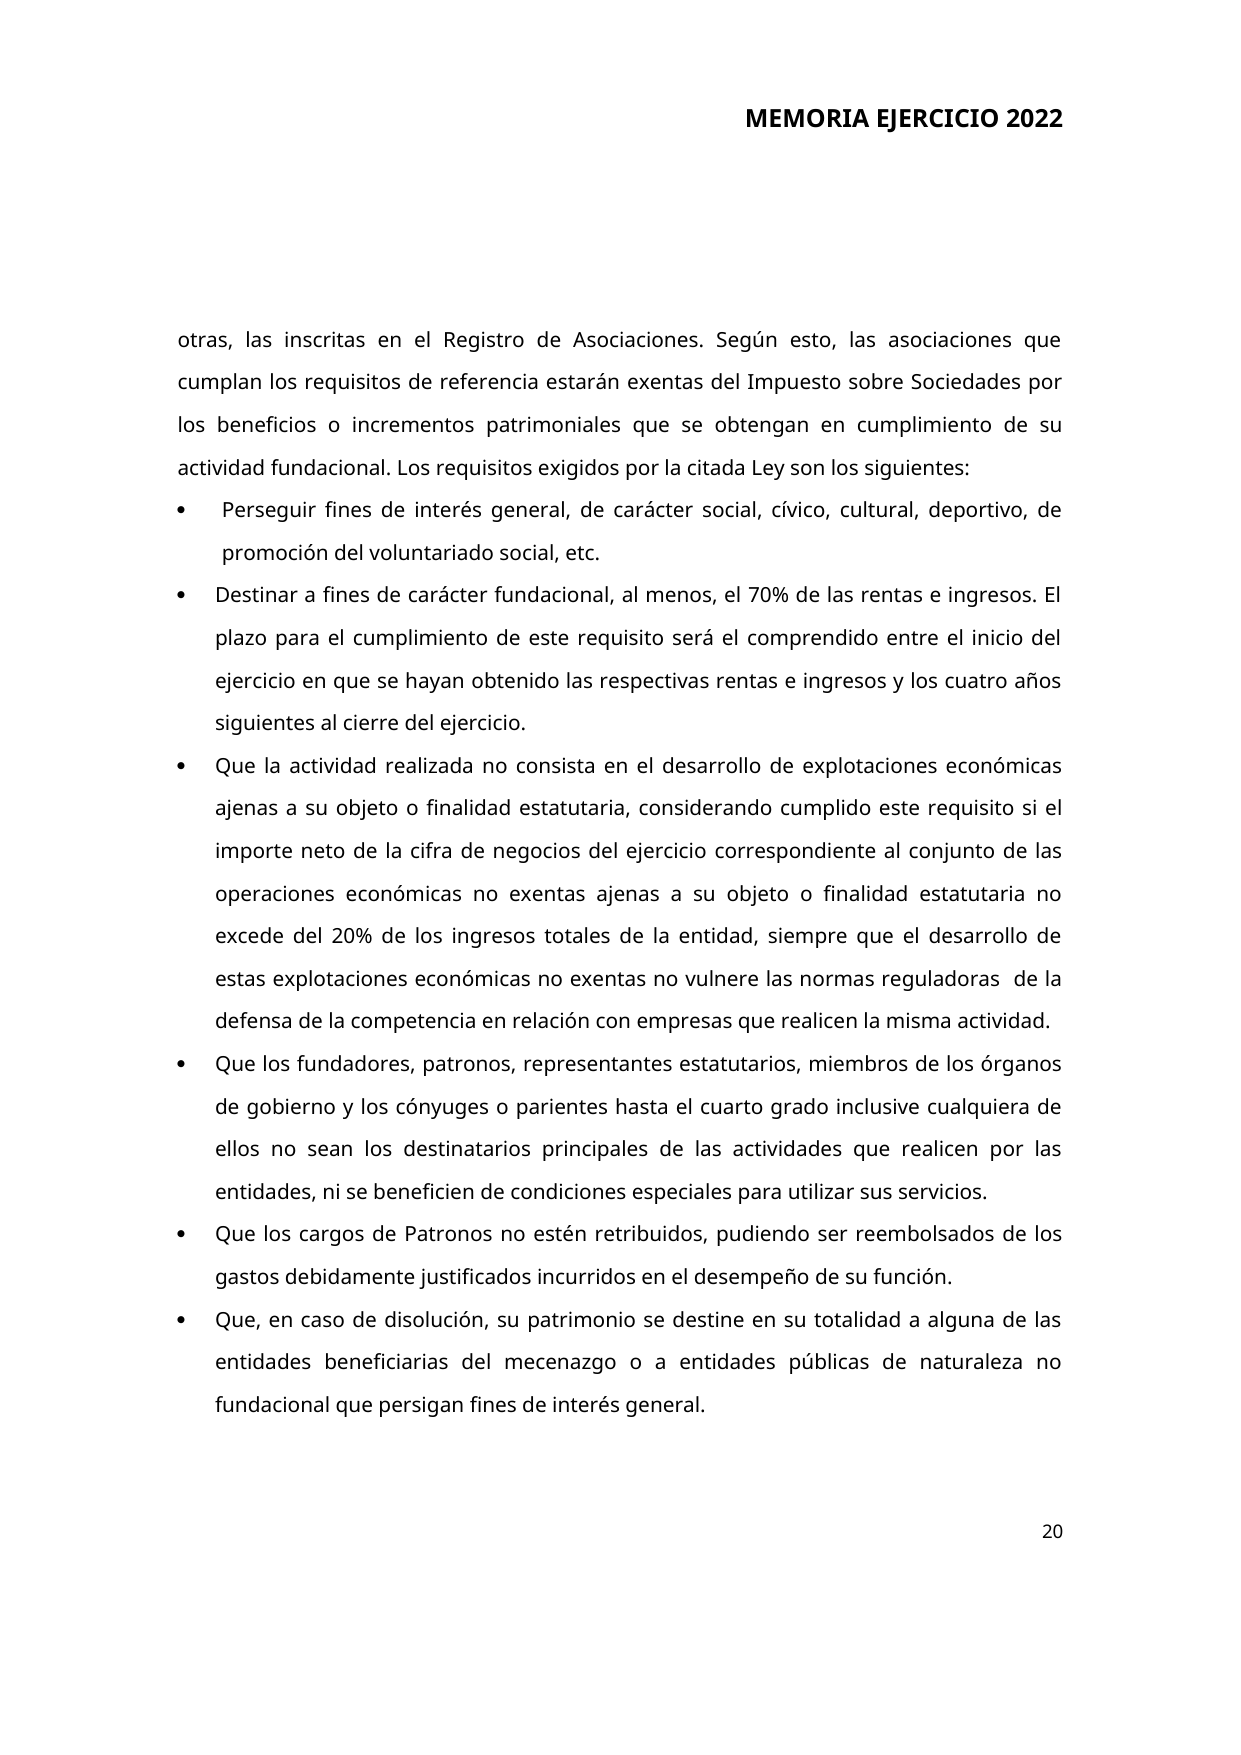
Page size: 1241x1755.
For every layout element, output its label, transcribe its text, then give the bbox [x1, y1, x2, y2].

subtitle Que los cargos de Patronos no estén retribuidos, pudiendo ser reembolsados de los gastos debidamente justificados incurridos en el desempeño de su función. [177, 1219, 1063, 1291]
text otras, las inscritas en el Registro de Asociaciones. Según esto, las asociaciones que cumplan los requisitos de referencia estarán exentas del Impuesto sobre Sociedades por los beneficios o incrementos patrimoniales que se obtengan en cumplimiento de su actividad fundacional. Los requisitos exigidos por la citada Ley son los siguientes: [177, 325, 1063, 481]
subtitle Perseguir fines de interés general, de carácter social, cívico, cultural, deportivo, de promoción del voluntariado social, etc. [177, 495, 1063, 566]
subtitle Que los fundadores, patronos, representantes estatutarios, miembros de los órganos de gobierno y los cónyuges o parientes hasta el cuarto grado inclusive cualquiera de ellos no sean los destinatarios principales de las actividades que realicen por las entidades, ni se beneficien de condiciones especiales para utilizar sus servicios. [177, 1049, 1063, 1205]
subtitle Destinar a fines de carácter fundacional, al menos, el 70% de las rentas e ingresos. El plazo para el cumplimiento de este requisito será el comprendido entre el inicio del ejercicio en que se hayan obtenido las respectivas rentas e ingresos y los cuatro años siguientes al cierre del ejercicio. [177, 581, 1063, 737]
subtitle Que la actividad realizada no consista en el desarrollo de explotaciones económicas ajenas a su objeto o finalidad estatutaria, considerando cumplido este requisito si el importe neto de la cifra de negocios del ejercicio correspondiente al conjunto de las operaciones económicas no exentas ajenas a su objeto o finalidad estatutaria no excede del 20% de los ingresos totales de la entidad, siempre que el desarrollo de estas explotaciones económicas no exentas no vulnere las normas reguladoras de la defensa de la competencia en relación con empresas que realicen la misma actividad. [177, 751, 1063, 1035]
subtitle Que, en caso de disolución, su patrimonio se destine en su totalidad a alguna de las entidades beneficiarias del mecenazgo o a entidades públicas de naturaleza no fundacional que persigan fines de interés general. [177, 1305, 1063, 1418]
